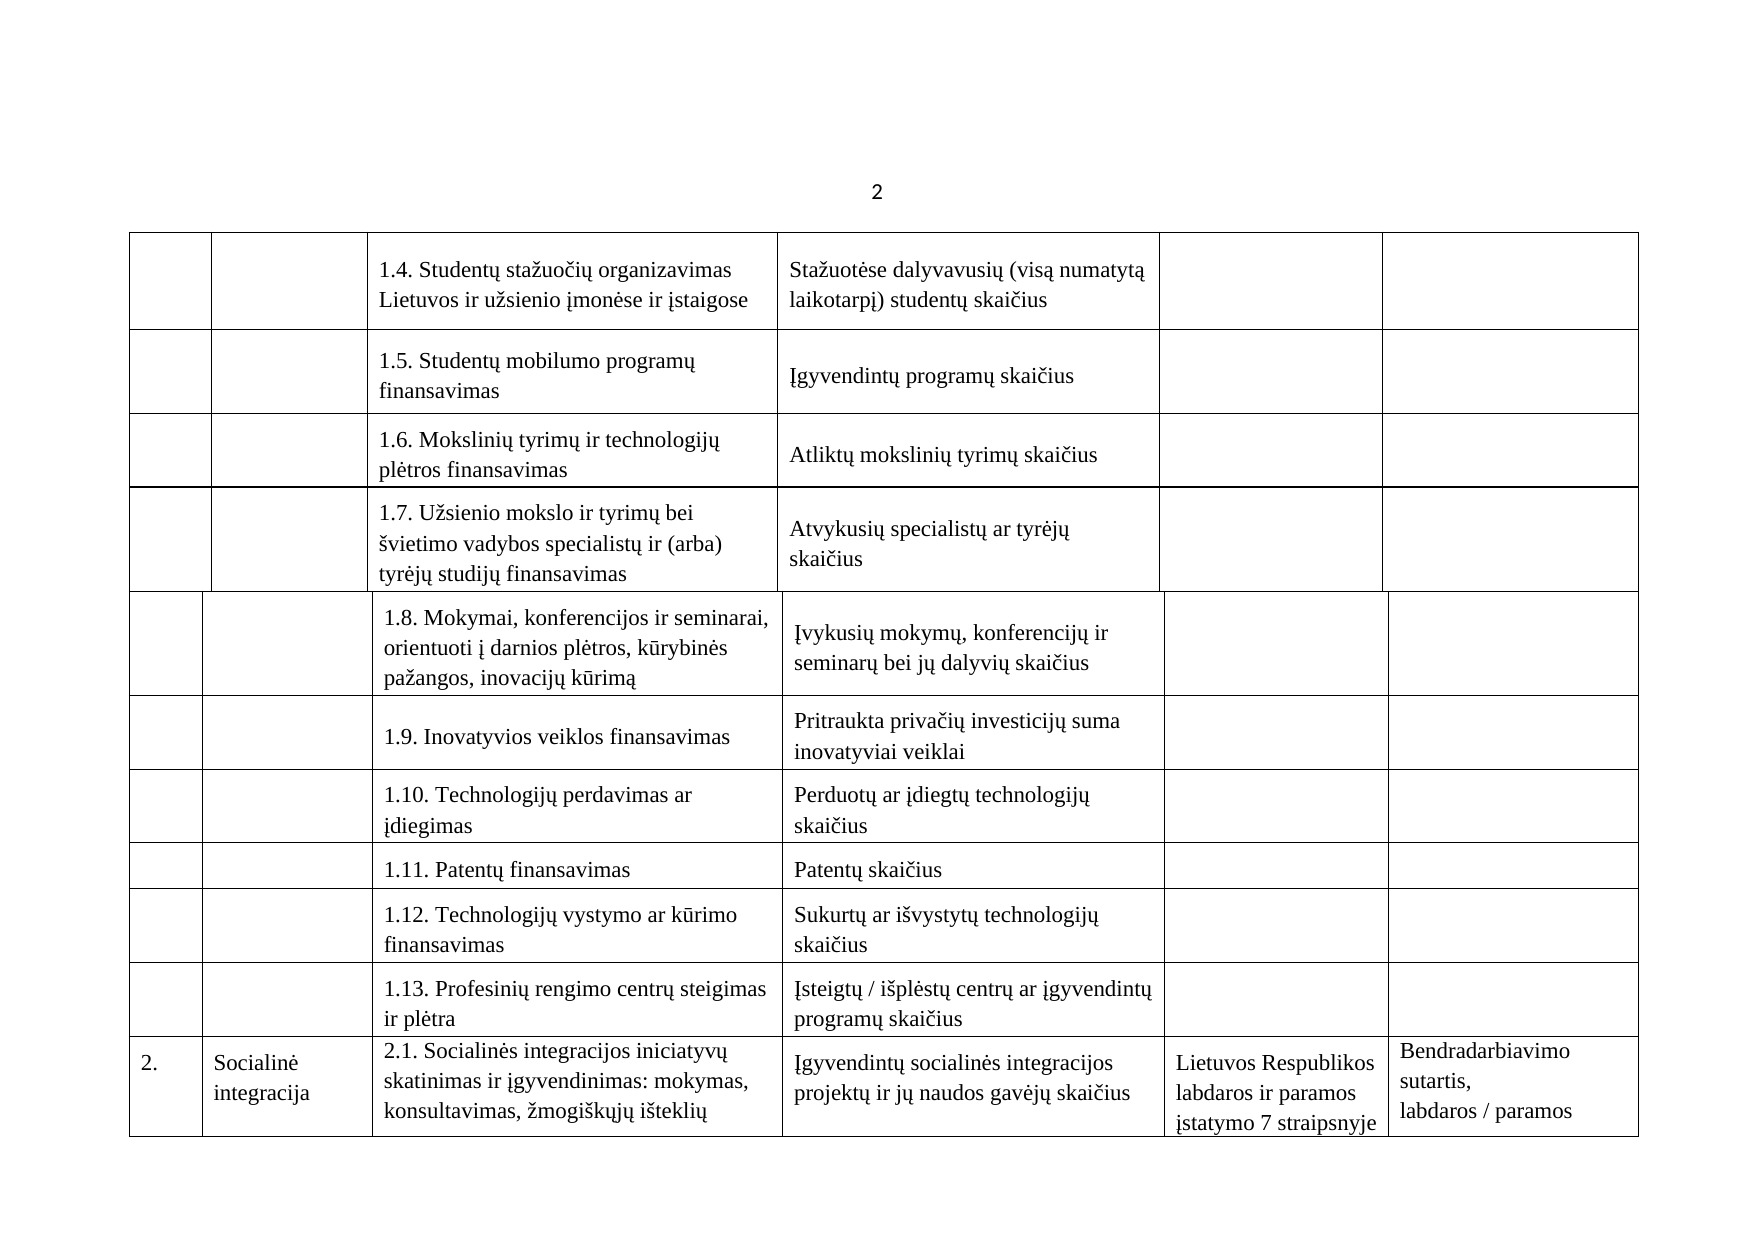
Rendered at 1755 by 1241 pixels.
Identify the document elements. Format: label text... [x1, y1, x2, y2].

table_cell Perduotų ar įdiegtų technologijų skaičius [783, 770, 1164, 842]
table_cell [1165, 592, 1388, 694]
table_cell [130, 592, 202, 694]
table_cell 1.9. Inovatyvios veiklos finansavimas [373, 696, 782, 768]
table_cell Įvykusių mokymų, konferencijų ir seminarų bei jų dalyvių skaičius [783, 592, 1164, 694]
table_cell [1160, 233, 1382, 329]
table_cell Įsteigtų / išplėstų centrų ar įgyvendintų programų skaičius [783, 963, 1164, 1036]
table_cell [1389, 889, 1638, 962]
table_cell [130, 696, 202, 768]
table_cell Bendradarbiavimo sutartis, labdaros / paramos [1389, 1037, 1638, 1136]
table_cell [1383, 330, 1638, 413]
table_cell [130, 963, 202, 1036]
table_cell Atvykusių specialistų ar tyrėjų skaičius [778, 488, 1159, 591]
table_cell [130, 414, 211, 486]
table_cell [130, 233, 211, 329]
table_cell [130, 889, 202, 962]
table_cell 1.7. Užsienio mokslo ir tyrimų bei švietimo vadybos specialistų ir (arba) tyrėjų studijų finansavimas [368, 488, 777, 591]
table_cell [1383, 233, 1638, 329]
table_cell [1160, 414, 1382, 486]
table_cell [212, 233, 367, 329]
table_cell 2. [130, 1037, 202, 1136]
table_cell [1383, 488, 1638, 591]
table_cell [1160, 488, 1382, 591]
table_cell [1165, 963, 1388, 1036]
table_cell Socialinė integracija [203, 1037, 372, 1136]
table_cell [1165, 696, 1388, 768]
table_cell [203, 843, 372, 888]
table_cell [212, 330, 367, 413]
table_cell [1165, 889, 1388, 962]
table_cell 1.12. Technologijų vystymo ar kūrimo finansavimas [373, 889, 782, 962]
table_cell 1.6. Mokslinių tyrimų ir technologijų plėtros finansavimas [368, 414, 777, 486]
table_cell 1.5. Studentų mobilumo programų finansavimas [368, 330, 777, 413]
table_cell [1165, 770, 1388, 842]
table_cell 1.8. Mokymai, konferencijos ir seminarai, orientuoti į darnios plėtros, kūrybinės pažangos, inovacijų kūrimą [373, 592, 782, 694]
table_cell Lietuvos Respublikos labdaros ir paramos įstatymo 7 straipsnyje [1165, 1037, 1388, 1136]
table_cell 2.1. Socialinės integracijos iniciatyvų skatinimas ir įgyvendinimas: mokymas, konsultavimas, žmogiškųjų išteklių [373, 1037, 782, 1136]
table_cell [130, 770, 202, 842]
table_cell [130, 488, 211, 591]
table_cell 1.4. Studentų stažuočių organizavimas Lietuvos ir užsienio įmonėse ir įstaigose [368, 233, 777, 329]
table_cell [1383, 414, 1638, 486]
table_cell Įgyvendintų programų skaičius [778, 330, 1159, 413]
table_cell 1.11. Patentų finansavimas [373, 843, 782, 888]
table_cell [1389, 843, 1638, 888]
table_cell 1.13. Profesinių rengimo centrų steigimas ir plėtra [373, 963, 782, 1036]
table_cell [203, 696, 372, 768]
table_cell Įgyvendintų socialinės integracijos projektų ir jų naudos gavėjų skaičius [783, 1037, 1164, 1136]
table_cell [203, 889, 372, 962]
table_cell [212, 414, 367, 486]
table_cell [212, 488, 367, 591]
table_cell [1389, 963, 1638, 1036]
table_cell [1165, 843, 1388, 888]
table_cell 1.10. Technologijų perdavimas ar įdiegimas [373, 770, 782, 842]
table_cell [130, 330, 211, 413]
table_cell [203, 592, 372, 694]
table_cell [203, 770, 372, 842]
table_cell Atliktų mokslinių tyrimų skaičius [778, 414, 1159, 486]
table_cell Pritraukta privačių investicijų suma inovatyviai veiklai [783, 696, 1164, 768]
table_cell [130, 843, 202, 888]
table_cell [1389, 696, 1638, 768]
table_cell Sukurtų ar išvystytų technologijų skaičius [783, 889, 1164, 962]
table_cell [1160, 330, 1382, 413]
table_cell Stažuotėse dalyvavusių (visą numatytą laikotarpį) studentų skaičius [778, 233, 1159, 329]
table_cell [1389, 770, 1638, 842]
table_cell [1389, 592, 1638, 694]
table_cell Patentų skaičius [783, 843, 1164, 888]
table_cell [203, 963, 372, 1036]
